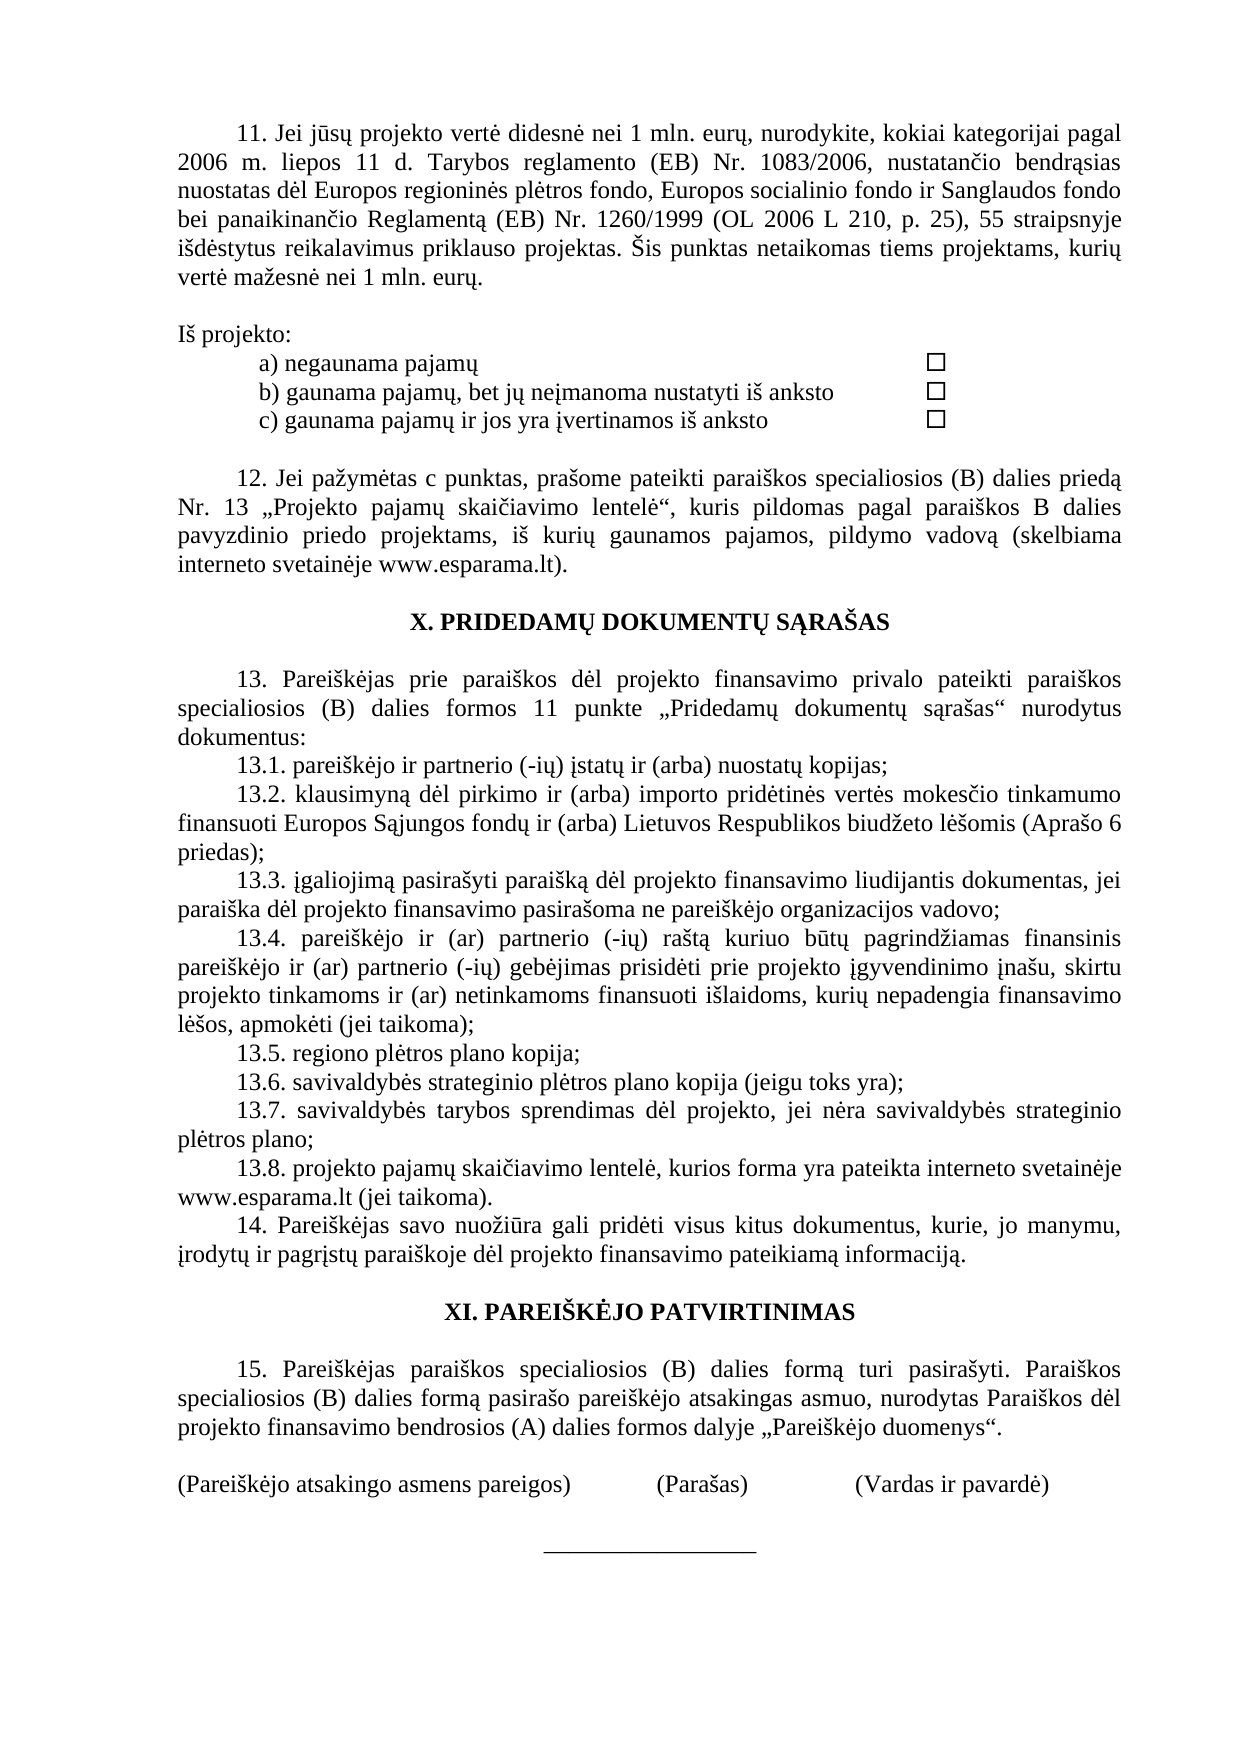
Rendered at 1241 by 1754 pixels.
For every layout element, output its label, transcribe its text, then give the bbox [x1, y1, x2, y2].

text 14. Pareiškėjas savo nuožiūra gali pridėti visus kitus dokumentus, kurie, jo manymu, įrodytų ir pagrįstų paraiškoje dėl projekto finansavimo pateikiamą informaciją. [177, 1211, 1122, 1268]
text _________________ [177, 1527, 1122, 1556]
text 13. Pareiškėjas prie paraiškos dėl projekto finansavimo privalo pateikti paraiškos specialiosios (B) dalies formos 11 punkte „Pridedamų dokumentų sąrašas“ nurodytus dokumentus: [177, 664, 1122, 751]
text 13.3. įgaliojimą pasirašyti paraišką dėl projekto finansavimo liudijantis dokumentas, jei paraiška dėl projekto finansavimo pasirašoma ne pareiškėjo organizacijos vadovo; [177, 866, 1122, 923]
text 11. Jei jūsų projekto vertė didesnė nei 1 mln. eurų, nurodykite, kokiai kategorijai pagal 2006 m. liepos 11 d. Tarybos reglamento (EB) Nr. 1083/2006, nustatančio bendrąsias nuostatas dėl Europos regioninės plėtros fondo, Europos socialinio fondo ir Sanglaudos fondo bei panaikinančio Reglamentą (EB) Nr. 1260/1999 (OL 2006 L 210, p. 25), 55 straipsnyje išdėstytus reikalavimus priklauso projektas. Šis punktas netaikomas tiems projektams, kurių vertė mažesnė nei 1 mln. eurų. [177, 118, 1122, 291]
text XI. PAREIŠKĖJO PATVIRTINIMAS [177, 1297, 1122, 1326]
table_cell b) gaunama pajamų, bet jų neįmanoma nustatyti iš anksto [189, 377, 913, 406]
text 13.8. projekto pajamų skaičiavimo lentelė, kurios forma yra pateikta interneto svetainėje www.esparama.lt (jei taikoma). [177, 1153, 1122, 1211]
table_cell [] [914, 406, 1145, 434]
text 13.7. savivaldybės tarybos sprendimas dėl projekto, jei nėra savivaldybės strateginio plėtros plano; [177, 1096, 1122, 1153]
text 13.1. pareiškėjo ir partnerio (-ių) įstatų ir (arba) nuostatų kopijas; [177, 751, 1122, 779]
text 13.6. savivaldybės strateginio plėtros plano kopija (jeigu toks yra); [177, 1067, 1122, 1096]
table_cell c) gaunama pajamų ir jos yra įvertinamos iš anksto [189, 406, 913, 434]
table_header a) negaunama pajamų [189, 348, 913, 377]
table_cell [] [914, 377, 1145, 406]
text 15. Pareiškėjas paraiškos specialiosios (B) dalies formą turi pasirašyti. Paraiškos specialiosios (B) dalies formą pasirašo pareiškėjo atsakingas asmuo, nurodytas Paraiškos dėl projekto finansavimo bendrosios (A) dalies formos dalyje „Pareiškėjo duomenys“. [177, 1354, 1122, 1441]
text 12. Jei pažymėtas c punktas, prašome pateikti paraiškos specialiosios (B) dalies priedą Nr. 13 „Projekto pajamų skaičiavimo lentelė“, kuris pildomas pagal paraiškos B dalies pavyzdinio priedo projektams, iš kurių gaunamos pajamos, pildymo vadovą (skelbiama interneto svetainėje www.esparama.lt). [177, 463, 1122, 578]
text X. PRIDEDAMŲ DOKUMENTŲ SĄRAŠAS [177, 607, 1122, 636]
text 13.4. pareiškėjo ir (ar) partnerio (-ių) raštą kuriuo būtų pagrindžiamas finansinis pareiškėjo ir (ar) partnerio (-ių) gebėjimas prisidėti prie projekto įgyvendinimo įnašu, skirtu projekto tinkamoms ir (ar) netinkamoms finansuoti išlaidoms, kurių nepadengia finansavimo lėšos, apmokėti (jei taikoma); [177, 923, 1122, 1038]
text Iš projekto: [177, 319, 1122, 348]
text 13.5. regiono plėtros plano kopija; [177, 1038, 1122, 1067]
text 13.2. klausimyną dėl pirkimo ir (arba) importo pridėtinės vertės mokesčio tinkamumo finansuoti Europos Sąjungos fondų ir (arba) Lietuvos Respublikos biudžeto lėšomis (Aprašo 6 priedas); [177, 779, 1122, 866]
text (Pareiškėjo atsakingo asmens pareigos) (Parašas) (Vardas ir pavardė) [177, 1469, 1122, 1498]
table_header [] [914, 348, 1145, 377]
